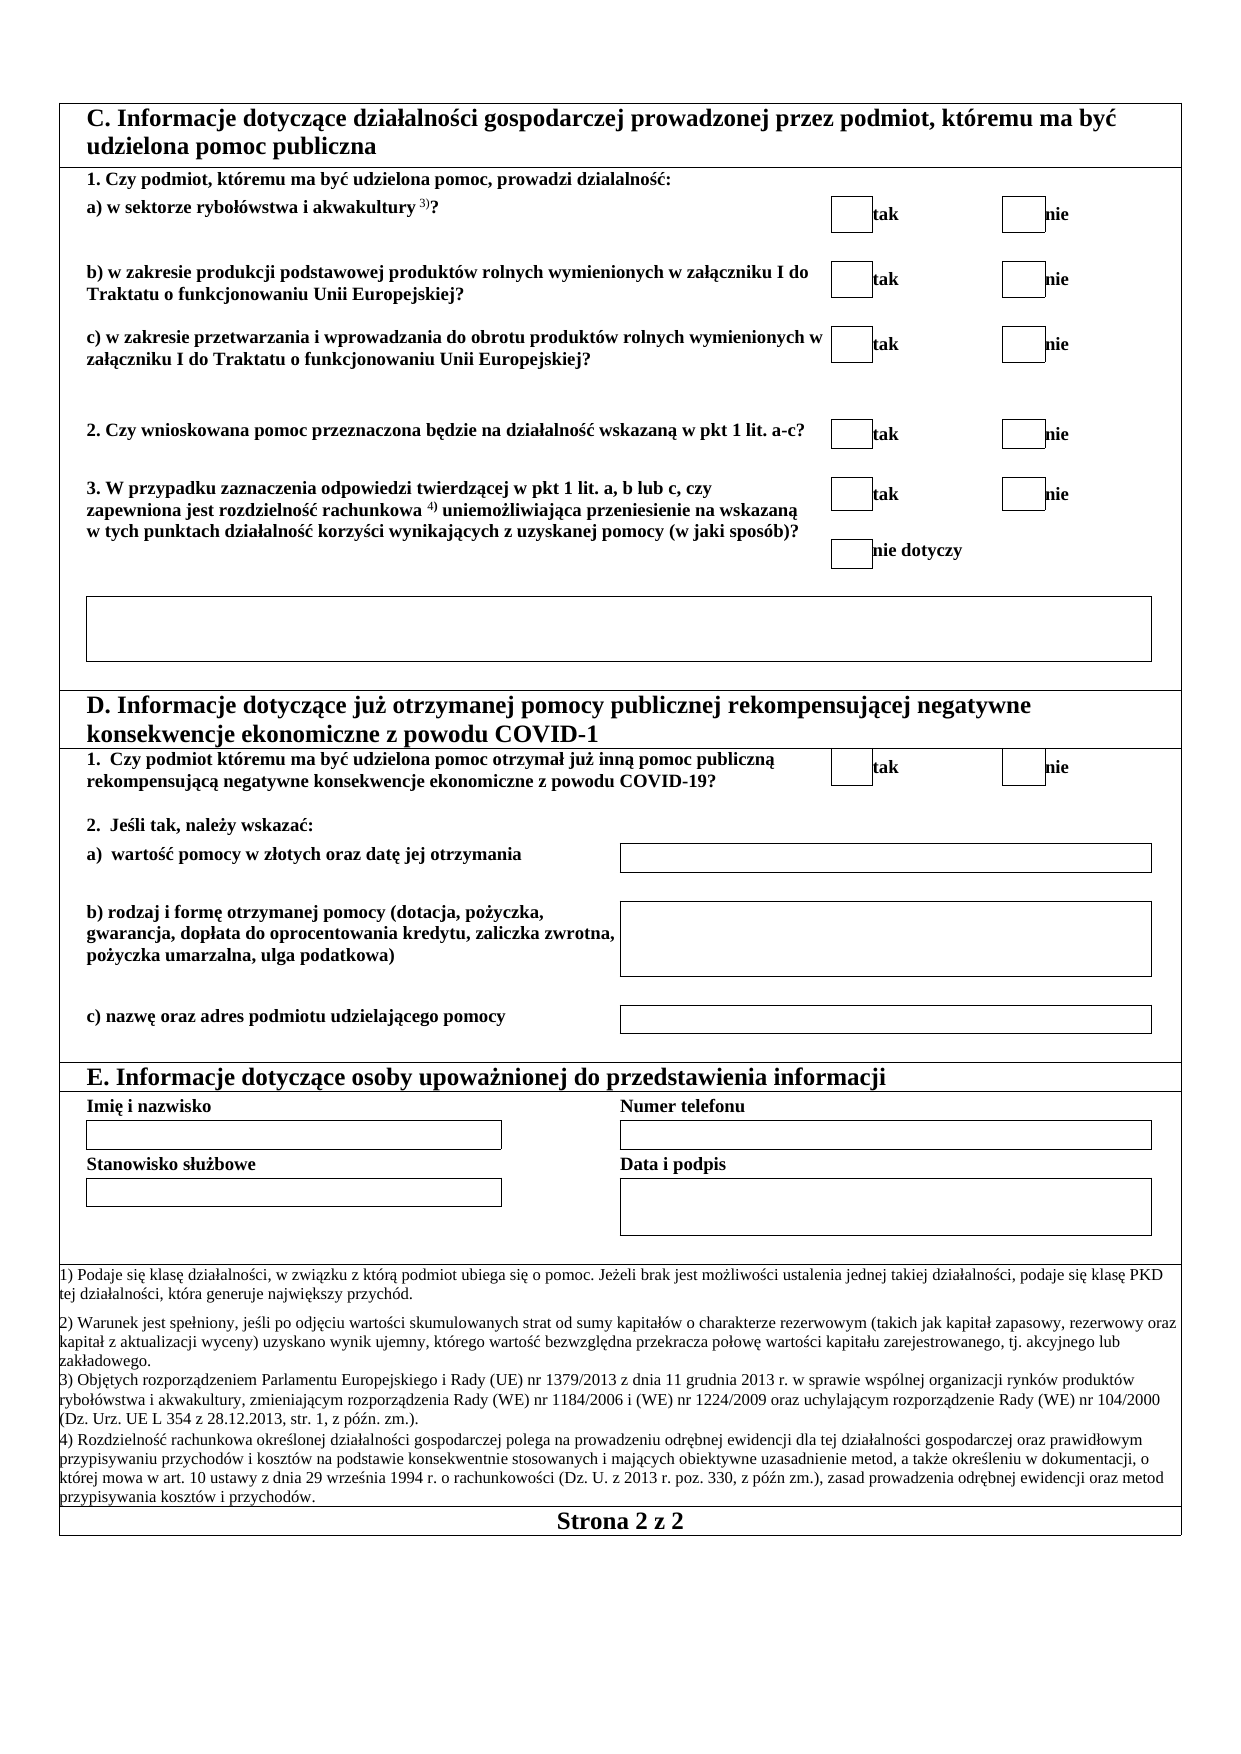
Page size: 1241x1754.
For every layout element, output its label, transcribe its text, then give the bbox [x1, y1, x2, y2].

table_cell [590, 1120, 620, 1149]
table_cell [681, 1034, 712, 1062]
table_cell [620, 391, 651, 419]
table_cell [873, 1236, 916, 1264]
table_cell [873, 814, 959, 843]
table_cell [802, 477, 831, 510]
table_cell [121, 976, 155, 1004]
table_cell [590, 1033, 620, 1062]
table_cell [590, 662, 620, 690]
table_cell [1151, 976, 1181, 1004]
table_cell [121, 1033, 155, 1062]
table_cell [916, 1034, 1002, 1062]
table_cell [1003, 420, 1045, 448]
table_cell [621, 844, 1151, 872]
table_cell [60, 362, 86, 391]
table_cell [1151, 232, 1181, 261]
table_cell [253, 662, 284, 690]
table_cell [832, 327, 872, 362]
table_cell [1003, 814, 1045, 843]
table_cell [253, 568, 284, 596]
table_cell [86, 232, 121, 261]
table_cell [713, 1236, 742, 1264]
table_cell Stanowisko służbowe [86, 1150, 501, 1178]
table_cell [470, 662, 501, 690]
table_cell [501, 662, 530, 690]
table_cell [959, 391, 1002, 419]
table_cell [590, 1178, 620, 1206]
table_cell [1136, 568, 1151, 596]
table_cell [121, 1207, 155, 1235]
table_cell [1136, 749, 1151, 785]
table_cell [1088, 1236, 1151, 1264]
table_cell [86, 448, 121, 477]
table_cell [470, 568, 501, 596]
table_cell [86, 1033, 121, 1062]
table_cell [121, 448, 155, 477]
table_cell [681, 568, 712, 596]
table_cell [530, 1149, 560, 1178]
table_cell [1151, 1149, 1181, 1178]
table_cell [742, 1034, 772, 1062]
table_cell tak [873, 261, 959, 297]
table_cell [439, 976, 469, 1004]
table_cell [831, 1034, 872, 1062]
table_cell [530, 391, 560, 419]
table_cell [1136, 539, 1151, 567]
table_cell [189, 662, 222, 690]
table_cell [315, 448, 346, 477]
table_cell [346, 568, 377, 596]
table_cell 1. Czy podmiot, któremu ma być udzielona pomoc, prowadzi dzialalność: [86, 168, 1136, 196]
table_cell [530, 1235, 560, 1264]
table_cell [1152, 1120, 1181, 1149]
table_cell tak [873, 749, 959, 785]
table_cell [1151, 539, 1181, 567]
table_cell [873, 448, 959, 477]
table_cell [681, 448, 712, 477]
table_cell [86, 568, 121, 596]
table_cell [501, 1235, 530, 1264]
table_cell [189, 448, 222, 477]
table_cell [530, 568, 560, 596]
table_cell [959, 448, 1002, 477]
table_cell nie [1046, 419, 1136, 448]
table_cell [408, 448, 439, 477]
table_header [1151, 104, 1181, 138]
table_cell [87, 1121, 501, 1149]
table_cell [590, 391, 620, 419]
table_cell [501, 1149, 530, 1178]
table_cell [530, 662, 560, 690]
table_cell [60, 139, 86, 167]
table_cell [831, 569, 872, 596]
table_cell [1152, 1206, 1181, 1235]
table_cell [873, 297, 959, 326]
table_cell [713, 232, 742, 261]
table_cell [284, 976, 315, 1004]
table_cell [959, 785, 1002, 814]
table_cell [560, 568, 590, 596]
table_cell [831, 449, 872, 477]
table_cell [560, 391, 590, 419]
table_cell [501, 976, 530, 1004]
table_cell b) w zakresie produkcji podstawowej produktów rolnych wymienionych w załączniku I do Traktatu o funkcjonowaniu Unii Europejskiej? [86, 261, 831, 326]
table_cell [60, 391, 86, 419]
table_cell [1136, 362, 1151, 391]
table_cell [408, 232, 439, 261]
table_cell [621, 1179, 1151, 1235]
table_cell [86, 1235, 121, 1264]
table_cell [60, 510, 86, 539]
table_cell [284, 1235, 315, 1264]
table_cell [959, 232, 1002, 261]
table_cell [346, 662, 377, 690]
table_cell [1003, 233, 1045, 261]
table_cell [121, 568, 155, 596]
table_cell [439, 568, 469, 596]
table_cell [60, 232, 86, 261]
table_cell [60, 661, 86, 690]
table_cell [60, 196, 86, 232]
table_cell [1003, 327, 1045, 362]
table_cell [408, 1033, 439, 1062]
table_cell [959, 419, 1002, 448]
table_cell [560, 1235, 590, 1264]
table_cell [831, 363, 872, 391]
table_cell [560, 976, 590, 1004]
table_cell [470, 232, 501, 261]
table_cell tak [873, 326, 959, 362]
table_cell 2. Jeśli tak, należy wskazać: [86, 814, 831, 843]
table_cell [60, 814, 86, 843]
table_cell [60, 901, 86, 976]
table_cell [959, 510, 1002, 539]
table_cell c) nazwę oraz adres podmiotu udzielającego pomocy [86, 1005, 620, 1033]
table_cell [742, 232, 772, 261]
table_cell [621, 902, 1151, 976]
table_cell [832, 478, 872, 510]
table_cell [560, 662, 590, 690]
table_cell [155, 1033, 188, 1062]
table_cell [1151, 261, 1181, 297]
table_cell c) w zakresie przetwarzania i wprowadzania do obrotu produktów rolnych wymienionych w załączniku I do Traktatu o funkcjonowaniu Unii Europejskiej? [86, 326, 831, 391]
table_cell [1045, 362, 1136, 391]
table_cell [530, 1206, 560, 1235]
table_cell [772, 448, 802, 477]
table_cell [832, 420, 872, 448]
table_cell [802, 662, 831, 690]
table_cell [1003, 197, 1045, 232]
table_cell [1003, 298, 1045, 326]
table_cell [651, 1236, 681, 1264]
table_cell [1045, 977, 1088, 1004]
table_cell [831, 298, 872, 326]
table_cell [916, 568, 1002, 596]
table_cell [60, 1120, 86, 1149]
table_cell [590, 568, 620, 596]
table_cell [60, 326, 86, 362]
table_cell [189, 1207, 222, 1235]
table_header [60, 104, 86, 138]
table_cell [155, 232, 188, 261]
table_cell [315, 568, 346, 596]
table_cell [620, 232, 651, 261]
table_cell [501, 448, 530, 477]
table_cell [60, 419, 86, 448]
table_cell [742, 448, 772, 477]
table_cell [1151, 1092, 1181, 1120]
table_cell [873, 362, 959, 391]
table_cell [742, 662, 772, 690]
table_cell [1151, 326, 1181, 362]
table_cell [60, 297, 86, 326]
table_cell [1152, 901, 1181, 976]
table_cell [60, 872, 1181, 901]
table_cell [501, 1033, 530, 1062]
table_cell [1045, 448, 1136, 477]
table_cell [60, 539, 86, 567]
table_cell [802, 1034, 831, 1062]
table_cell [408, 1207, 439, 1235]
table_cell [60, 1206, 86, 1235]
table_cell [86, 1207, 121, 1235]
table_cell [408, 1235, 439, 1264]
table_cell [315, 976, 346, 1004]
table_cell [1136, 297, 1151, 326]
table_cell [1045, 785, 1136, 814]
table_cell [222, 1235, 253, 1264]
table_cell [916, 662, 1002, 690]
table_cell [470, 1033, 501, 1062]
table_cell [470, 391, 501, 419]
table_cell [681, 232, 712, 261]
table_cell [621, 1006, 1151, 1033]
table_cell [1136, 168, 1151, 196]
table_cell [959, 261, 1002, 297]
table_cell [590, 448, 620, 477]
table_cell [1003, 262, 1045, 297]
table_cell [832, 540, 872, 567]
table_cell [155, 976, 188, 1004]
table_cell a) w sektorze rybołówstwa i akwakultury 3)? [86, 196, 831, 232]
table_cell [346, 232, 377, 261]
table_cell 4) Rozdzielność rachunkowa określonej działalności gospodarczej polega na prowadzeniu odrębnej ewidencji dla tej działalności gospodarczej oraz prawidłowym przypisywaniu przychodów i kosztów na podstawie konsekwentnie stosowanych i mających obiektywne uzasadnienie metod, a także określeniu w dokumentacji, o której mowa w art. 10 ustawy z dnia 29 września 1994 r. o rachunkowości (Dz. U. z 2013 r. poz. 330, z późn zm.), zasad prowadzenia odrębnej ewidencji oraz metod przypisywania kosztów i przychodów. [60, 1430, 1181, 1506]
table_cell [959, 297, 1002, 326]
table_cell [87, 1179, 501, 1206]
table_cell [121, 391, 155, 419]
table_cell [831, 977, 872, 1004]
table_cell [377, 448, 408, 477]
table_cell [1088, 977, 1151, 1004]
table_cell [284, 1033, 315, 1062]
table_cell [346, 1207, 377, 1235]
table_cell [959, 362, 1002, 391]
table_cell [315, 1235, 346, 1264]
table_cell [742, 568, 772, 596]
table_cell [1136, 814, 1151, 843]
table_cell [681, 662, 712, 690]
table_cell [346, 976, 377, 1004]
table_cell [60, 168, 86, 196]
table_cell [60, 785, 86, 814]
table_cell [1136, 785, 1151, 814]
table_cell [530, 232, 560, 261]
table_cell [620, 1034, 651, 1062]
table_cell [1151, 139, 1181, 167]
table_cell [60, 568, 86, 596]
table_cell [408, 662, 439, 690]
table_cell [253, 448, 284, 477]
table_cell [502, 1120, 530, 1149]
table_cell [60, 1235, 86, 1264]
table_cell [590, 1149, 620, 1178]
table_cell 1) Podaje się klasę działalności, w związku z którą podmiot ubiega się o pomoc. Jeżeli brak jest możliwości ustalenia jednej takiej działalności, podaje się klasę PKD tej działalności, która generuje największy przychód. [60, 1265, 1181, 1313]
table_cell [1003, 786, 1045, 814]
table_cell nie [1046, 326, 1136, 362]
table_cell [713, 391, 742, 419]
table_cell [831, 662, 872, 690]
table_cell tak [873, 196, 959, 232]
table_cell [1136, 477, 1151, 510]
table_cell [86, 662, 121, 690]
table_cell [60, 976, 86, 1004]
table_cell [802, 232, 831, 261]
table_cell [560, 1033, 590, 1062]
table_cell [1045, 568, 1136, 596]
table_cell [1151, 196, 1181, 232]
table_cell [470, 1207, 501, 1235]
table_cell [60, 1178, 86, 1206]
table_cell [1152, 596, 1181, 632]
table_cell [155, 662, 188, 690]
table_cell [439, 1207, 469, 1235]
table_cell [681, 1236, 712, 1264]
table_cell [772, 977, 802, 1004]
table_cell [1151, 448, 1181, 477]
table_cell [501, 232, 530, 261]
table_cell [87, 597, 1151, 661]
table_cell [772, 391, 802, 419]
table_cell [713, 448, 742, 477]
table_cell [315, 662, 346, 690]
table_cell [189, 391, 222, 419]
table_cell [284, 391, 315, 419]
table_cell [713, 1034, 742, 1062]
table_cell [1003, 449, 1045, 477]
table_cell [802, 539, 831, 567]
table_cell [831, 511, 872, 539]
table_cell [873, 232, 959, 261]
table_cell [470, 976, 501, 1004]
table_cell [222, 976, 253, 1004]
table_cell [155, 391, 188, 419]
table_cell [590, 232, 620, 261]
table_cell [651, 977, 681, 1004]
table_cell [1136, 326, 1151, 362]
table_cell [1003, 363, 1045, 391]
table_cell [253, 976, 284, 1004]
table_cell [772, 232, 802, 261]
table_cell [253, 391, 284, 419]
table_cell [315, 1207, 346, 1235]
table_cell [1151, 391, 1181, 419]
table_cell [831, 814, 872, 843]
table_cell [315, 1033, 346, 1062]
table_cell [1151, 568, 1181, 596]
table_cell [1003, 511, 1045, 539]
table_cell [377, 1207, 408, 1235]
table_cell [651, 448, 681, 477]
table_cell [60, 1063, 86, 1091]
table_cell [346, 1235, 377, 1264]
table_cell [501, 568, 530, 596]
table_cell [590, 1206, 620, 1235]
table_cell [346, 391, 377, 419]
table_cell [916, 1236, 1002, 1264]
table_cell [1136, 196, 1151, 232]
table_cell [189, 568, 222, 596]
table_cell [439, 1235, 469, 1264]
table_cell nie [1046, 261, 1136, 297]
table_cell E. Informacje dotyczące osoby upoważnionej do przedstawienia informacji [86, 1063, 1151, 1091]
table_cell [742, 1236, 772, 1264]
table_cell [742, 977, 772, 1004]
table_cell [1151, 814, 1181, 843]
table_cell [1151, 1063, 1181, 1091]
table_cell nie [1046, 477, 1136, 510]
table_cell [1136, 510, 1151, 539]
table_cell [1003, 1236, 1045, 1264]
table_cell [832, 749, 872, 785]
table_cell [470, 448, 501, 477]
table_cell [1151, 1033, 1181, 1062]
table_cell Numer telefonu [620, 1092, 1151, 1120]
table_cell [1151, 419, 1181, 448]
table_cell [1136, 232, 1151, 261]
table_cell [408, 976, 439, 1004]
table_cell [772, 1236, 802, 1264]
table_cell [346, 1033, 377, 1062]
table_cell nie [1046, 196, 1136, 232]
table_cell a) wartość pomocy w złotych oraz datę jej otrzymania [86, 843, 620, 872]
table_cell [620, 448, 651, 477]
table_cell [873, 977, 916, 1004]
table_cell [60, 1092, 86, 1120]
table_cell [831, 233, 872, 261]
table_cell [1003, 1034, 1045, 1062]
table_cell [621, 1121, 1151, 1149]
table_cell [530, 1033, 560, 1062]
table_cell [222, 232, 253, 261]
table_cell [873, 391, 959, 419]
table_cell [253, 1033, 284, 1062]
table_cell [222, 1033, 253, 1062]
table_cell [1152, 632, 1181, 661]
table_cell [959, 196, 1002, 232]
table_cell D. Informacje dotyczące już otrzymanej pomocy publicznej rekompensującej negatywne konsekwencje ekonomiczne z powodu COVID-1 [86, 691, 1151, 748]
table_cell [1003, 977, 1045, 1004]
table_cell [651, 232, 681, 261]
table_cell [772, 662, 802, 690]
table_cell [86, 391, 121, 419]
table_cell [1152, 843, 1181, 872]
table_cell [377, 662, 408, 690]
table_cell [831, 391, 872, 419]
table_cell [315, 391, 346, 419]
table_cell [253, 1207, 284, 1235]
table_cell [189, 232, 222, 261]
table_cell [1151, 691, 1181, 748]
table_cell [590, 1235, 620, 1264]
table_cell [1151, 749, 1181, 785]
table_cell [802, 1236, 831, 1264]
table_cell [802, 510, 831, 539]
table_cell [253, 232, 284, 261]
table_cell [189, 976, 222, 1004]
table_cell [1151, 297, 1181, 326]
table_cell 2) Warunek jest spełniony, jeśli po odjęciu wartości skumulowanych strat od sumy kapitałów o charakterze rezerwowym (takich jak kapitał zapasowy, rezerwowy oraz kapitał z aktualizacji wyceny) uzyskano wynik ujemny, którego wartość bezwzględna przekracza połowę wartości kapitału zarejestrowanego, tj. akcyjnego lub zakładowego. [60, 1313, 1181, 1370]
table_cell [1152, 1005, 1181, 1033]
table_cell [713, 662, 742, 690]
table_cell [377, 976, 408, 1004]
table_cell nie [1046, 749, 1136, 785]
table_cell [377, 391, 408, 419]
table_cell [60, 1005, 86, 1033]
table_cell [60, 843, 86, 872]
table_cell [439, 662, 469, 690]
table_cell [560, 1206, 590, 1235]
table_cell [873, 568, 916, 596]
table_cell [959, 814, 1002, 843]
table_cell 2. Czy wnioskowana pomoc przeznaczona będzie na działalność wskazaną w pkt 1 lit. a-c? [86, 419, 831, 448]
table_cell [1151, 477, 1181, 510]
table_cell [284, 448, 315, 477]
table_cell [1003, 391, 1045, 419]
table_cell [873, 662, 916, 690]
table_cell [86, 976, 121, 1004]
table_cell [60, 477, 86, 510]
table_cell [253, 1235, 284, 1264]
table_cell [1136, 391, 1151, 419]
table_cell [1045, 1236, 1088, 1264]
table_cell [377, 1033, 408, 1062]
table_cell Strona 2 z 2 [60, 1507, 1181, 1535]
table_cell [284, 662, 315, 690]
table_cell [60, 1149, 86, 1178]
table_cell [1152, 1178, 1181, 1206]
table_cell [916, 977, 1002, 1004]
table_cell [832, 262, 872, 297]
table_cell [681, 391, 712, 419]
table_cell [832, 197, 872, 232]
table_cell [501, 1206, 530, 1235]
table_cell [590, 976, 620, 1004]
table_cell [560, 1178, 590, 1206]
table_cell [772, 568, 802, 596]
table_cell 3. W przypadku zaznaczenia odpowiedzi twierdzącej w pkt 1 lit. a, b lub c, czy zapewniona jest rozdzielność rachunkowa 4) uniemożliwiająca przeniesienie na wskazaną w tych punktach działalność korzyści wynikających z uzyskanej pomocy (w jaki sposób)? [86, 477, 802, 567]
table_cell [1136, 448, 1151, 477]
table_cell [1003, 749, 1045, 785]
table_cell [873, 1034, 916, 1062]
table_cell [1151, 785, 1181, 814]
table_cell [284, 1207, 315, 1235]
table_cell [873, 785, 959, 814]
table_cell [560, 1120, 590, 1149]
table_cell [155, 568, 188, 596]
table_cell [620, 662, 651, 690]
table_cell [470, 1235, 501, 1264]
table_cell [1136, 419, 1151, 448]
table_cell [501, 391, 530, 419]
table_cell [502, 1178, 530, 1206]
table_cell [831, 786, 872, 814]
table_cell [1136, 261, 1151, 297]
table_cell [1045, 232, 1136, 261]
table_cell b) rodzaj i formę otrzymanej pomocy (dotacja, pożyczka, gwarancja, dopłata do oprocentowania kredytu, zaliczka zwrotna, pożyczka umarzalna, ulga podatkowa) [86, 901, 620, 976]
table_cell [121, 662, 155, 690]
table_cell [222, 568, 253, 596]
table_cell [189, 1235, 222, 1264]
table_cell [742, 391, 772, 419]
table_cell [530, 1120, 560, 1149]
table_cell [60, 596, 86, 632]
table_cell [1045, 662, 1088, 690]
table_cell [439, 391, 469, 419]
table_cell [1045, 1034, 1088, 1062]
table_cell [1045, 297, 1136, 326]
table_cell [1151, 510, 1181, 539]
table_cell [284, 232, 315, 261]
table_cell [408, 568, 439, 596]
table_cell [439, 232, 469, 261]
table_cell [501, 1092, 530, 1120]
table_cell [560, 1092, 590, 1120]
table_cell [1151, 168, 1181, 196]
table_cell [530, 448, 560, 477]
table_cell [1045, 391, 1136, 419]
table_cell [1003, 662, 1045, 690]
table_header C. Informacje dotyczące działalności gospodarczej prowadzonej przez podmiot, któremu ma być udzielona pomoc publiczna [86, 104, 1151, 167]
table_cell [530, 1092, 560, 1120]
table_cell [1003, 568, 1045, 596]
table_cell Data i podpis [620, 1150, 1151, 1178]
table_cell [284, 568, 315, 596]
table_cell [530, 1178, 560, 1206]
table_cell [1088, 662, 1151, 690]
table_cell [60, 691, 86, 748]
table_cell [377, 232, 408, 261]
table_cell [222, 662, 253, 690]
table_cell [530, 976, 560, 1004]
table_cell [620, 568, 651, 596]
table_cell [155, 1207, 188, 1235]
table_cell [1151, 661, 1181, 690]
table_cell [346, 448, 377, 477]
table_cell [121, 1235, 155, 1264]
table_cell [60, 632, 86, 661]
table_cell [651, 568, 681, 596]
table_cell [802, 391, 831, 419]
table_cell [620, 977, 651, 1004]
table_cell [60, 1033, 86, 1062]
table_cell [651, 1034, 681, 1062]
table_cell [713, 977, 742, 1004]
table_cell [60, 749, 86, 785]
table_cell [802, 448, 831, 477]
table_cell [959, 477, 1002, 510]
table_cell [189, 1033, 222, 1062]
table_cell [1151, 1235, 1181, 1264]
table_cell [959, 749, 1002, 785]
table_cell [1045, 510, 1136, 539]
table_cell [408, 391, 439, 419]
table_cell [439, 448, 469, 477]
table_cell [1003, 478, 1045, 510]
table_cell [959, 326, 1002, 362]
table_cell [1088, 1034, 1151, 1062]
table_cell [222, 448, 253, 477]
table_cell [222, 1207, 253, 1235]
table_cell [377, 568, 408, 596]
table_cell 3) Objętych rozporządzeniem Parlamentu Europejskiego i Rady (UE) nr 1379/2013 z dnia 11 grudnia 2013 r. w sprawie wspólnej organizacji rynków produktów rybołówstwa i akwakultury, zmieniającym rozporządzenia Rady (WE) nr 1184/2006 i (WE) nr 1224/2009 oraz uchylającym rozporządzenie Rady (WE) nr 104/2000 (Dz. Urz. UE L 354 z 28.12.2013, str. 1, z późn. zm.). [60, 1370, 1181, 1429]
table_cell tak [873, 477, 959, 510]
table_cell [590, 1092, 620, 1120]
table_cell [802, 977, 831, 1004]
table_cell [713, 568, 742, 596]
table_cell nie dotyczy [873, 539, 1136, 567]
table_cell [1151, 362, 1181, 391]
table_cell [439, 1033, 469, 1062]
table_cell [315, 232, 346, 261]
table_cell [155, 448, 188, 477]
table_cell [222, 391, 253, 419]
table_cell [560, 1149, 590, 1178]
table_cell [620, 1236, 651, 1264]
table_cell [873, 510, 959, 539]
table_cell [651, 391, 681, 419]
table_cell [60, 261, 86, 297]
table_cell [681, 977, 712, 1004]
table_cell [772, 1034, 802, 1062]
table_cell [651, 662, 681, 690]
table_cell [60, 448, 86, 477]
table_cell [560, 232, 590, 261]
table_cell tak [873, 419, 959, 448]
table_cell [377, 1235, 408, 1264]
table_cell [1045, 814, 1136, 843]
table_cell [155, 1235, 188, 1264]
table_cell Imię i nazwisko [86, 1092, 501, 1120]
table_cell [121, 232, 155, 261]
table_cell [802, 568, 831, 596]
table_cell 1. Czy podmiot któremu ma być udzielona pomoc otrzymał już inną pomoc publiczną rekompensującą negatywne konsekwencje ekonomiczne z powodu COVID-19? [86, 749, 831, 814]
table_cell [831, 1236, 872, 1264]
table_cell [560, 448, 590, 477]
